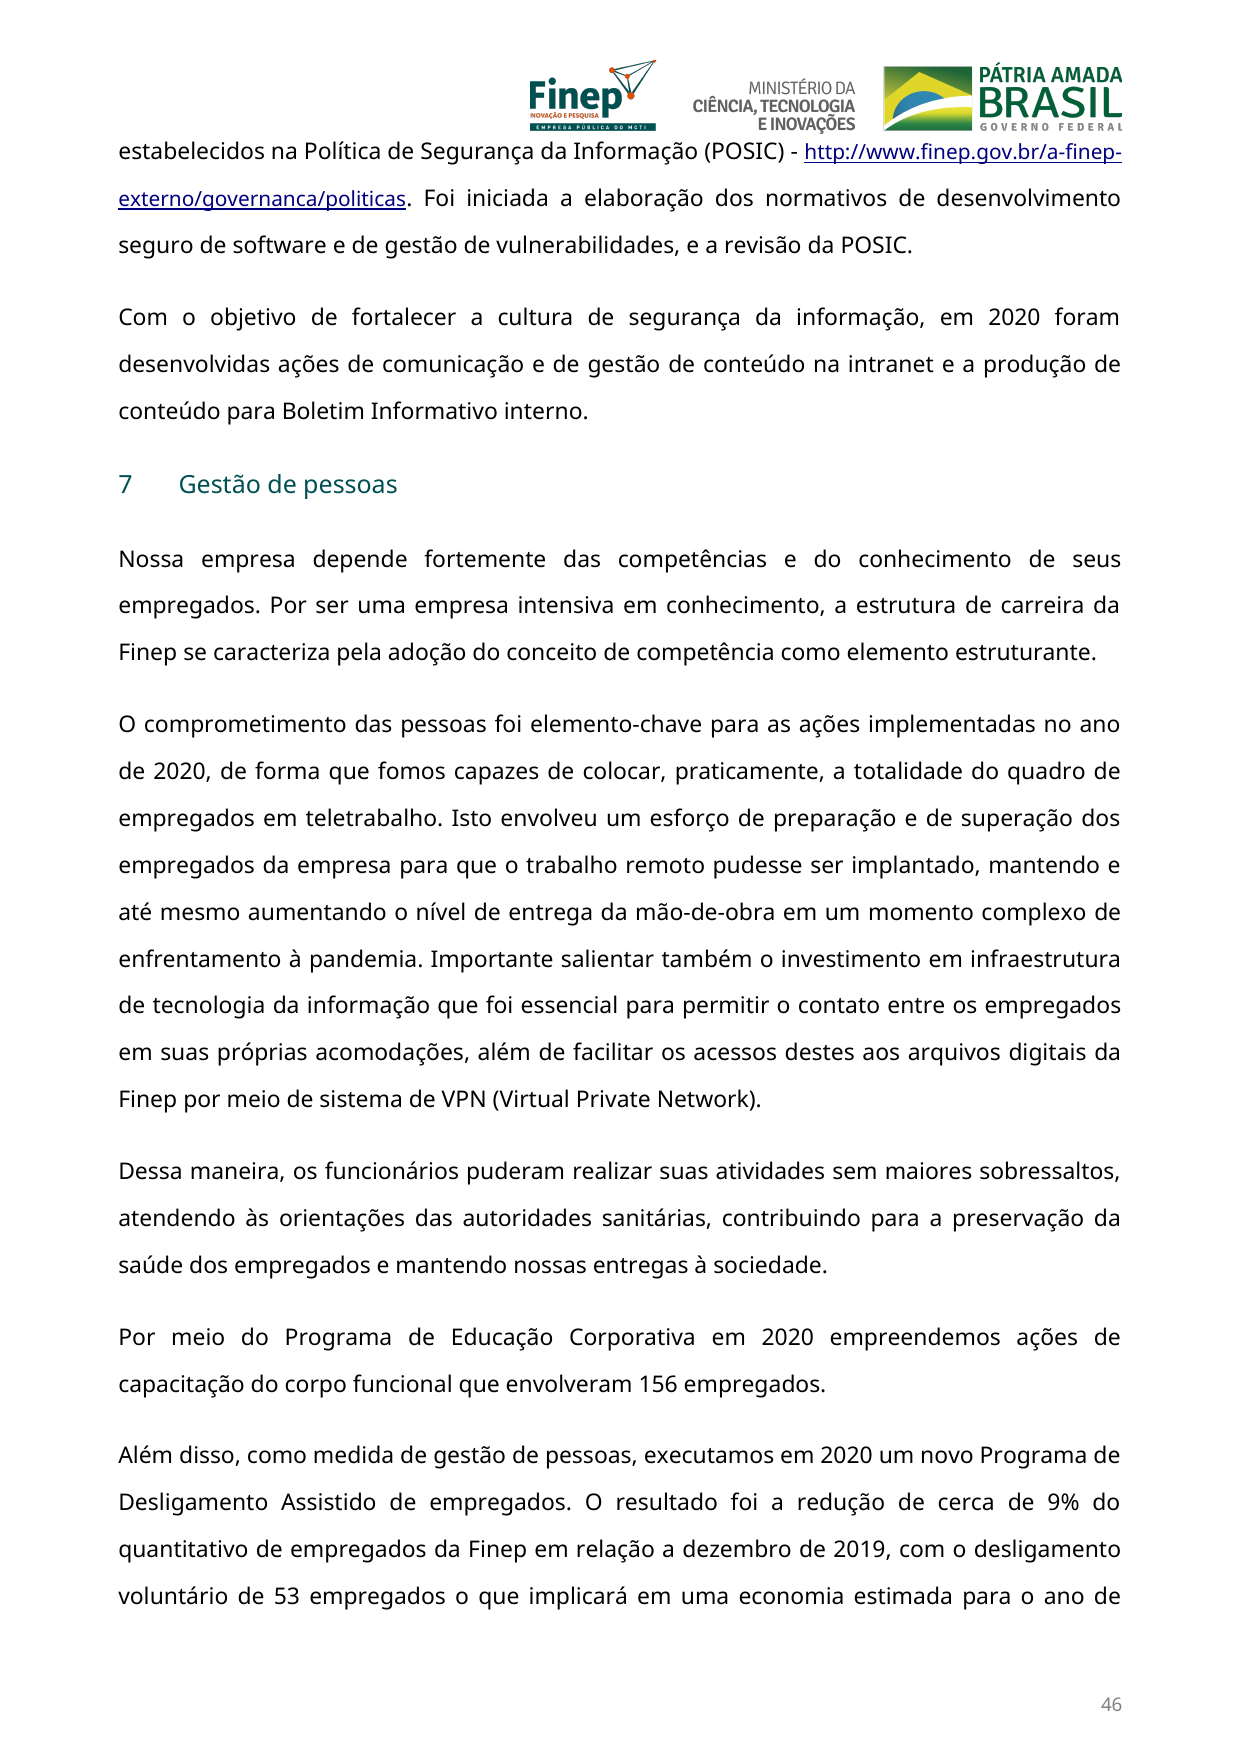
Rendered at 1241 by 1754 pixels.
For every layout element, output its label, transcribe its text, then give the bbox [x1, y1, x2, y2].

subtitle 7 Gestão de pessoas [118, 466, 1122, 501]
text Dessa maneira, os funcionários puderam realizar suas atividades sem maiores sobressaltos, atendendo às orientações das autoridades sanitárias, contribuindo para a preservação da saúde dos empregados e mantendo nossas entregas à sociedade. [118, 1155, 1122, 1280]
text Por meio do Programa de Educação Corporativa em 2020 empreendemos ações de capacitação do corpo funcional que envolveram 156 empregados. [118, 1321, 1122, 1399]
picture [530, 60, 1123, 134]
text estabelecidos na Política de Segurança da Informação (POSIC) - http://www.finep.gov.br/a-finep-externo/governanca/politicas. Foi iniciada a elaboração dos normativos de desenvolvimento seguro de software e de gestão de vulnerabilidades, e a revisão da POSIC. [118, 135, 1122, 260]
text Além disso, como medida de gestão de pessoas, executamos em 2020 um novo Programa de Desligamento Assistido de empregados. O resultado foi a redução de cerca de 9% do quantitativo de empregados da Finep em relação a dezembro de 2019, com o desligamento voluntário de 53 empregados o que implicará em uma economia estimada para o ano de [118, 1439, 1122, 1611]
text O comprometimento das pessoas foi elemento-chave para as ações implementadas no ano de 2020, de forma que fomos capazes de colocar, praticamente, a totalidade do quadro de empregados em teletrabalho. Isto envolveu um esforço de preparação e de superação dos empregados da empresa para que o trabalho remoto pudesse ser implantado, mantendo e até mesmo aumentando o nível de entrega da mão-de-obra em um momento complexo de enfrentamento à pandemia. Importante salientar também o investimento em infraestrutura de tecnologia da informação que foi essencial para permitir o contato entre os empregados em suas próprias acomodações, além de facilitar os acessos destes aos arquivos digitais da Finep por meio de sistema de VPN (Virtual Private Network). [118, 708, 1122, 1114]
text Com o objetivo de fortalecer a cultura de segurança da informação, em 2020 foram desenvolvidas ações de comunicação e de gestão de conteúdo na intranet e a produção de conteúdo para Boletim Informativo interno. [118, 301, 1122, 426]
text Nossa empresa depende fortemente das competências e do conhecimento de seus empregados. Por ser uma empresa intensiva em conhecimento, a estrutura de carreira da Finep se caracteriza pela adoção do conceito de competência como elemento estruturante. [118, 542, 1122, 667]
